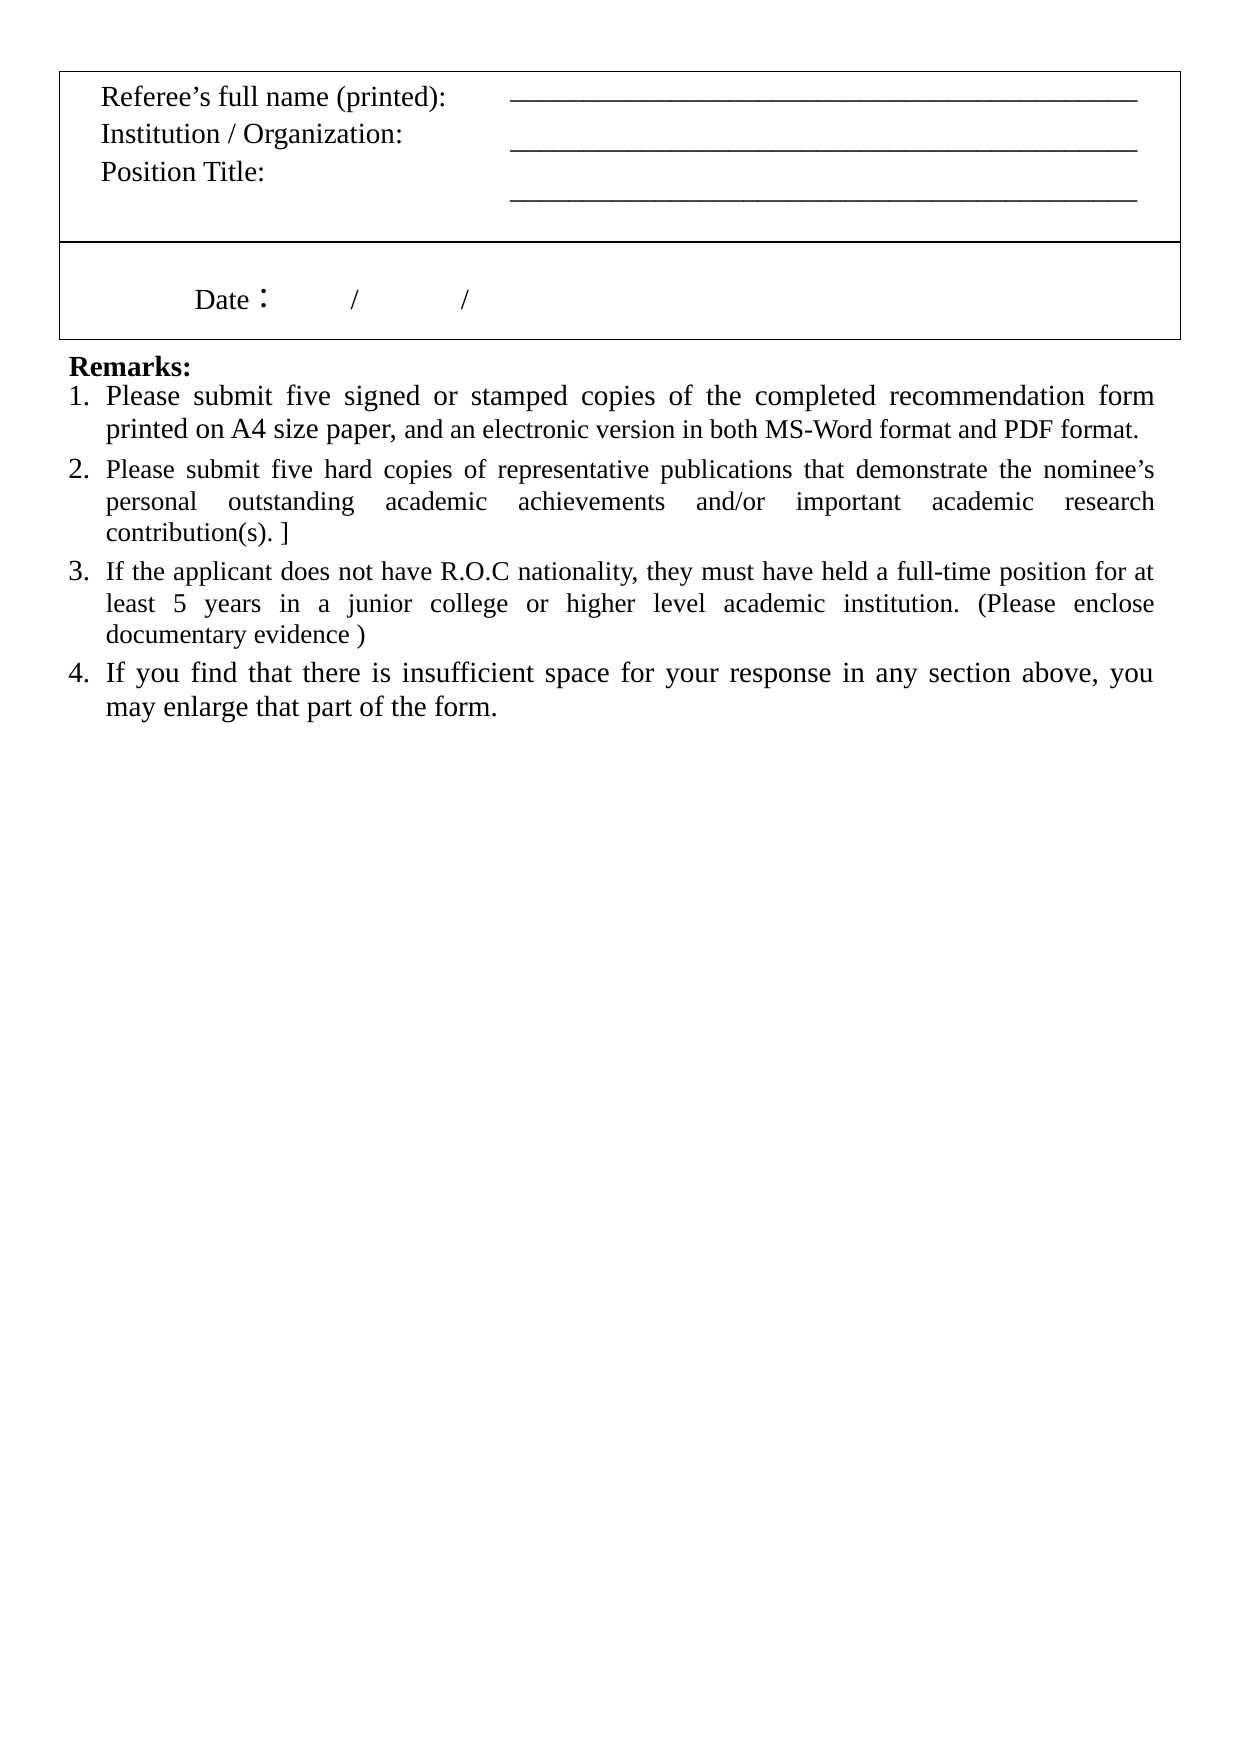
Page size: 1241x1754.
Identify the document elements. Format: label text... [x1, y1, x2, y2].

list If the applicant does not have R.O.C nationality, they must have held a full-time position for at least 5 years in a junior college or higher level academic institution. (Please enclose documentary evidence ) [68, 553, 1156, 649]
table_cell ___________________________________________ ___________________________________________ ___________________________________________ [497, 72, 1180, 241]
list If you find that there is insufficient space for your response in any section above, you may enlarge that part of the form. [68, 655, 1156, 722]
table_cell Date： / / [60, 243, 1180, 339]
text Remarks: [68, 340, 1181, 378]
table_cell Referee’s full name (printed): Institution / Organization: Position Title: [60, 72, 497, 241]
list Please submit five signed or stamped copies of the completed recommendation form printed on A4 size paper, and an electronic version in both MS-Word format and PDF format. [68, 378, 1156, 445]
list Please submit five hard copies of representative publications that demonstrate the nominee’s personal outstanding academic achievements and/or important academic research contribution(s). ] [68, 451, 1156, 547]
